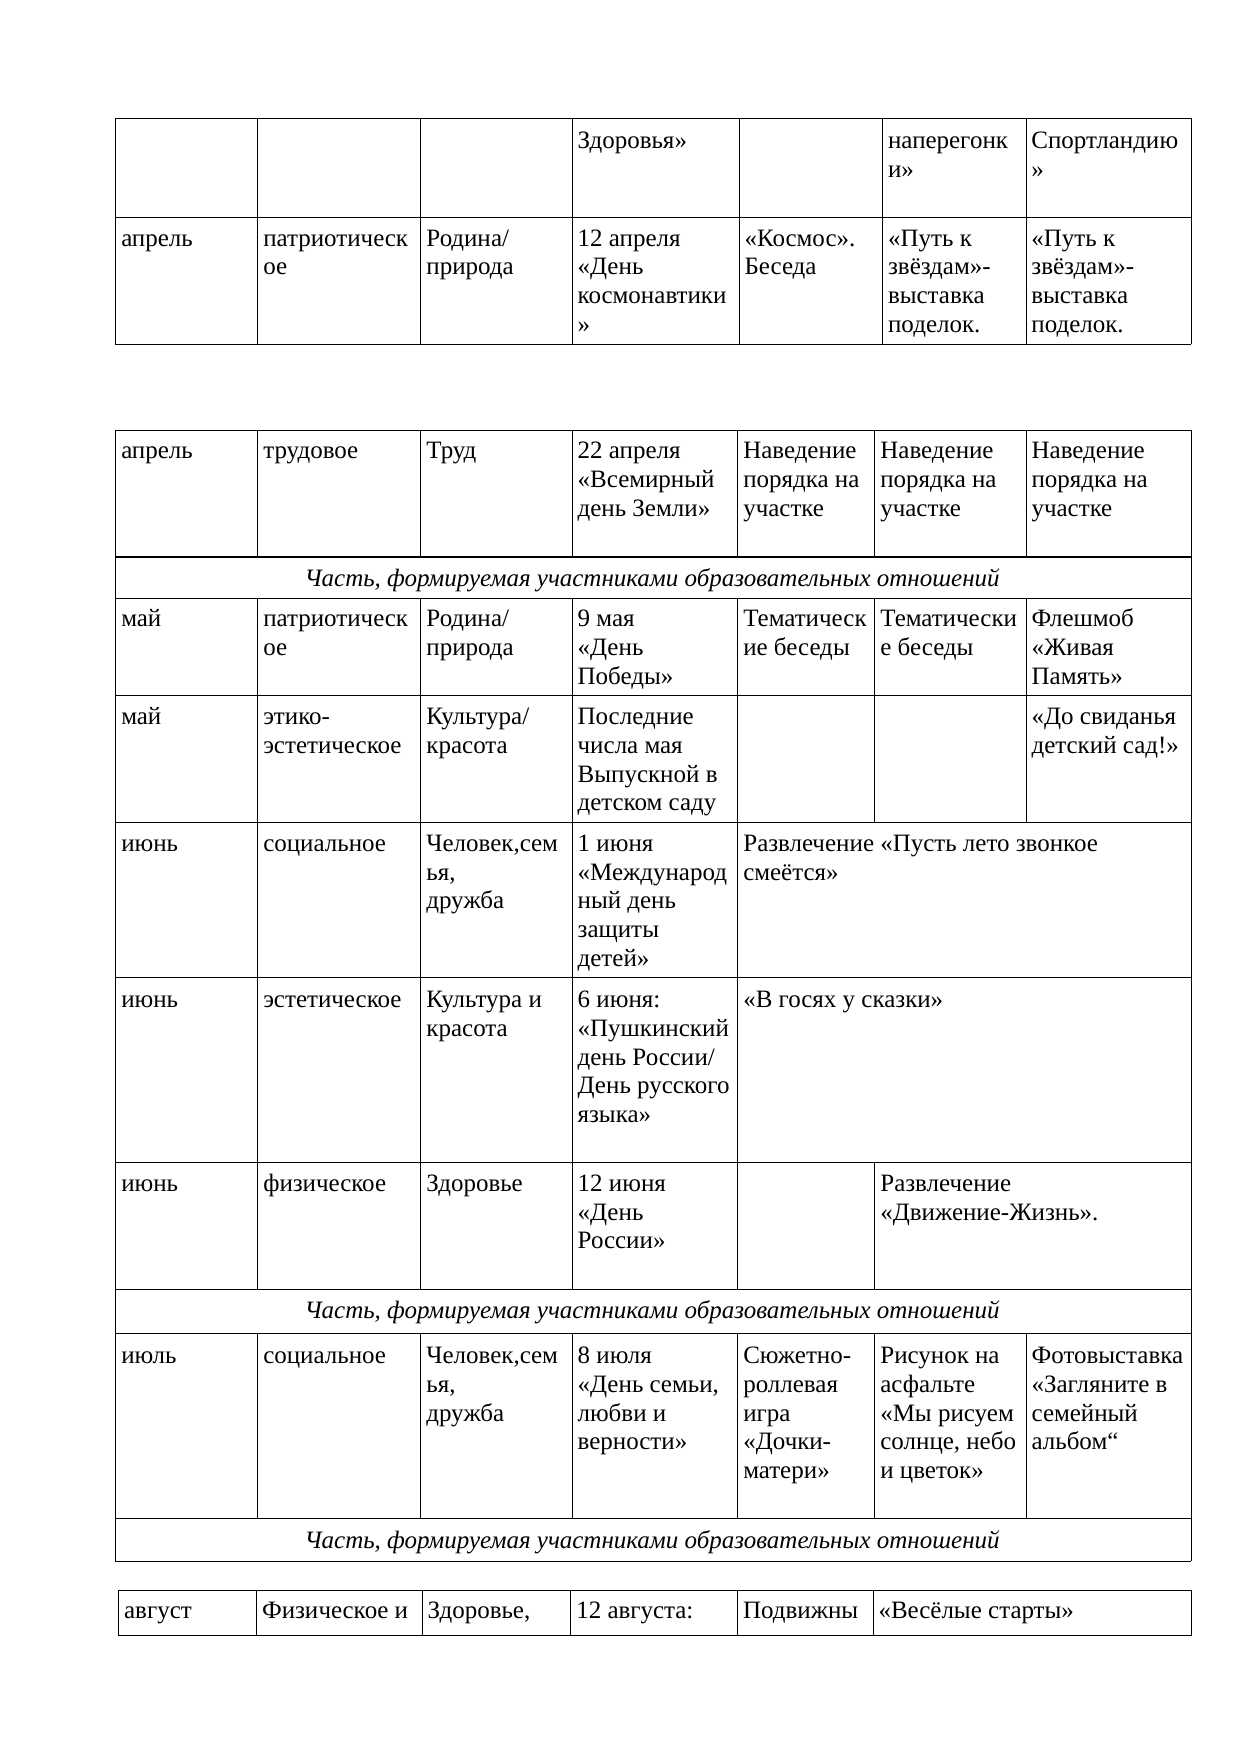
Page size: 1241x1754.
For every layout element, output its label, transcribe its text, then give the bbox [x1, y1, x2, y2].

table_cell 1 июня «Международный день защиты детей» [573, 823, 737, 977]
table_cell [738, 1163, 874, 1289]
table_cell [258, 119, 420, 217]
table_cell [116, 119, 257, 217]
table_cell [421, 119, 572, 217]
table_cell Флешмоб «Живая Память» [1027, 599, 1191, 695]
table_cell Развлечение «Пусть лето звонкое смеётся» [738, 823, 1191, 977]
table_cell патриотическое [258, 218, 420, 343]
table_cell Фотовыставка «Загляните в семейный альбом“ [1027, 1334, 1191, 1518]
table_cell [875, 696, 1026, 822]
table_cell эстетическое [258, 978, 420, 1162]
table_header Наведение порядка на участке [1027, 431, 1191, 556]
table_cell Тематические беседы [875, 599, 1026, 695]
table_cell 6 июня: «Пушкинский день России/ День русского языка» [573, 978, 737, 1162]
table_cell Родина/природа [421, 218, 572, 343]
table_cell май [116, 696, 257, 822]
table_cell «Космос». Беседа [740, 218, 882, 343]
table_cell июнь [116, 978, 257, 1162]
table_header Подвижны [738, 1591, 873, 1635]
table_header 12 августа: [571, 1591, 737, 1635]
table_cell 9 мая «День Победы» [573, 599, 737, 695]
table_cell Культура и красота [421, 978, 572, 1162]
table_cell апрель [116, 218, 257, 343]
table_cell июнь [116, 1163, 257, 1289]
table_cell «В госях у сказки» [738, 978, 1191, 1162]
table_cell Тематические беседы [738, 599, 874, 695]
table_header Труд [421, 431, 572, 556]
table_cell Рисунок на асфальте «Мы рисуем солнце, небо и цветок» [875, 1334, 1026, 1518]
table_cell [740, 119, 882, 217]
table_header Здоровье, [423, 1591, 570, 1635]
table_cell наперегонки» [883, 119, 1026, 217]
table_cell Развлечение «Движение-Жизнь». [875, 1163, 1191, 1289]
table_header август [119, 1591, 256, 1635]
table_header Наведение порядка на участке [738, 431, 874, 556]
table_cell [738, 696, 874, 822]
table_header Наведение порядка на участке [875, 431, 1026, 556]
table_cell Последние числа мая Выпускной в детском саду [573, 696, 737, 822]
table_cell июль [116, 1334, 257, 1518]
table_cell 12 июня «День России» [573, 1163, 737, 1289]
table_cell 8 июля «День семьи, любви и верности» [573, 1334, 737, 1518]
table_cell «Путь к звёздам»- выставка поделок. [883, 218, 1026, 343]
table_cell Спортландию» [1027, 119, 1191, 217]
table_cell Часть, формируемая участниками образовательных отношений [116, 558, 1191, 598]
table_cell Часть, формируемая участниками образовательных отношений [116, 1519, 1191, 1561]
table_cell этико-эстетическое [258, 696, 420, 822]
table_cell Сюжетно-роллевая игра «Дочки-матери» [738, 1334, 874, 1518]
table_cell май [116, 599, 257, 695]
table_cell Культура/красота [421, 696, 572, 822]
table_cell физическое [258, 1163, 420, 1289]
table_header Физическое и [257, 1591, 422, 1635]
table_header трудовое [258, 431, 420, 556]
table_cell Родина/природа [421, 599, 572, 695]
table_cell июнь [116, 823, 257, 977]
table_cell 12 апреля «День космонавтики» [573, 218, 739, 343]
table_cell социальное [258, 823, 420, 977]
table_header 22 апреля «Всемирный день Земли» [573, 431, 737, 556]
table_cell Здоровья» [573, 119, 739, 217]
table_header апрель [116, 431, 257, 556]
table_cell Человек,семья, дружба [421, 1334, 572, 1518]
table_cell Человек,семья, дружба [421, 823, 572, 977]
table_cell «Путь к звёздам»- выставка поделок. [1027, 218, 1191, 343]
table_cell социальное [258, 1334, 420, 1518]
table_cell патриотическое [258, 599, 420, 695]
table_header «Весёлые старты» [874, 1591, 1191, 1635]
table_cell Часть, формируемая участниками образовательных отношений [116, 1290, 1191, 1333]
table_cell «До свиданья детский сад!» [1027, 696, 1191, 822]
table_cell Здоровье [421, 1163, 572, 1289]
